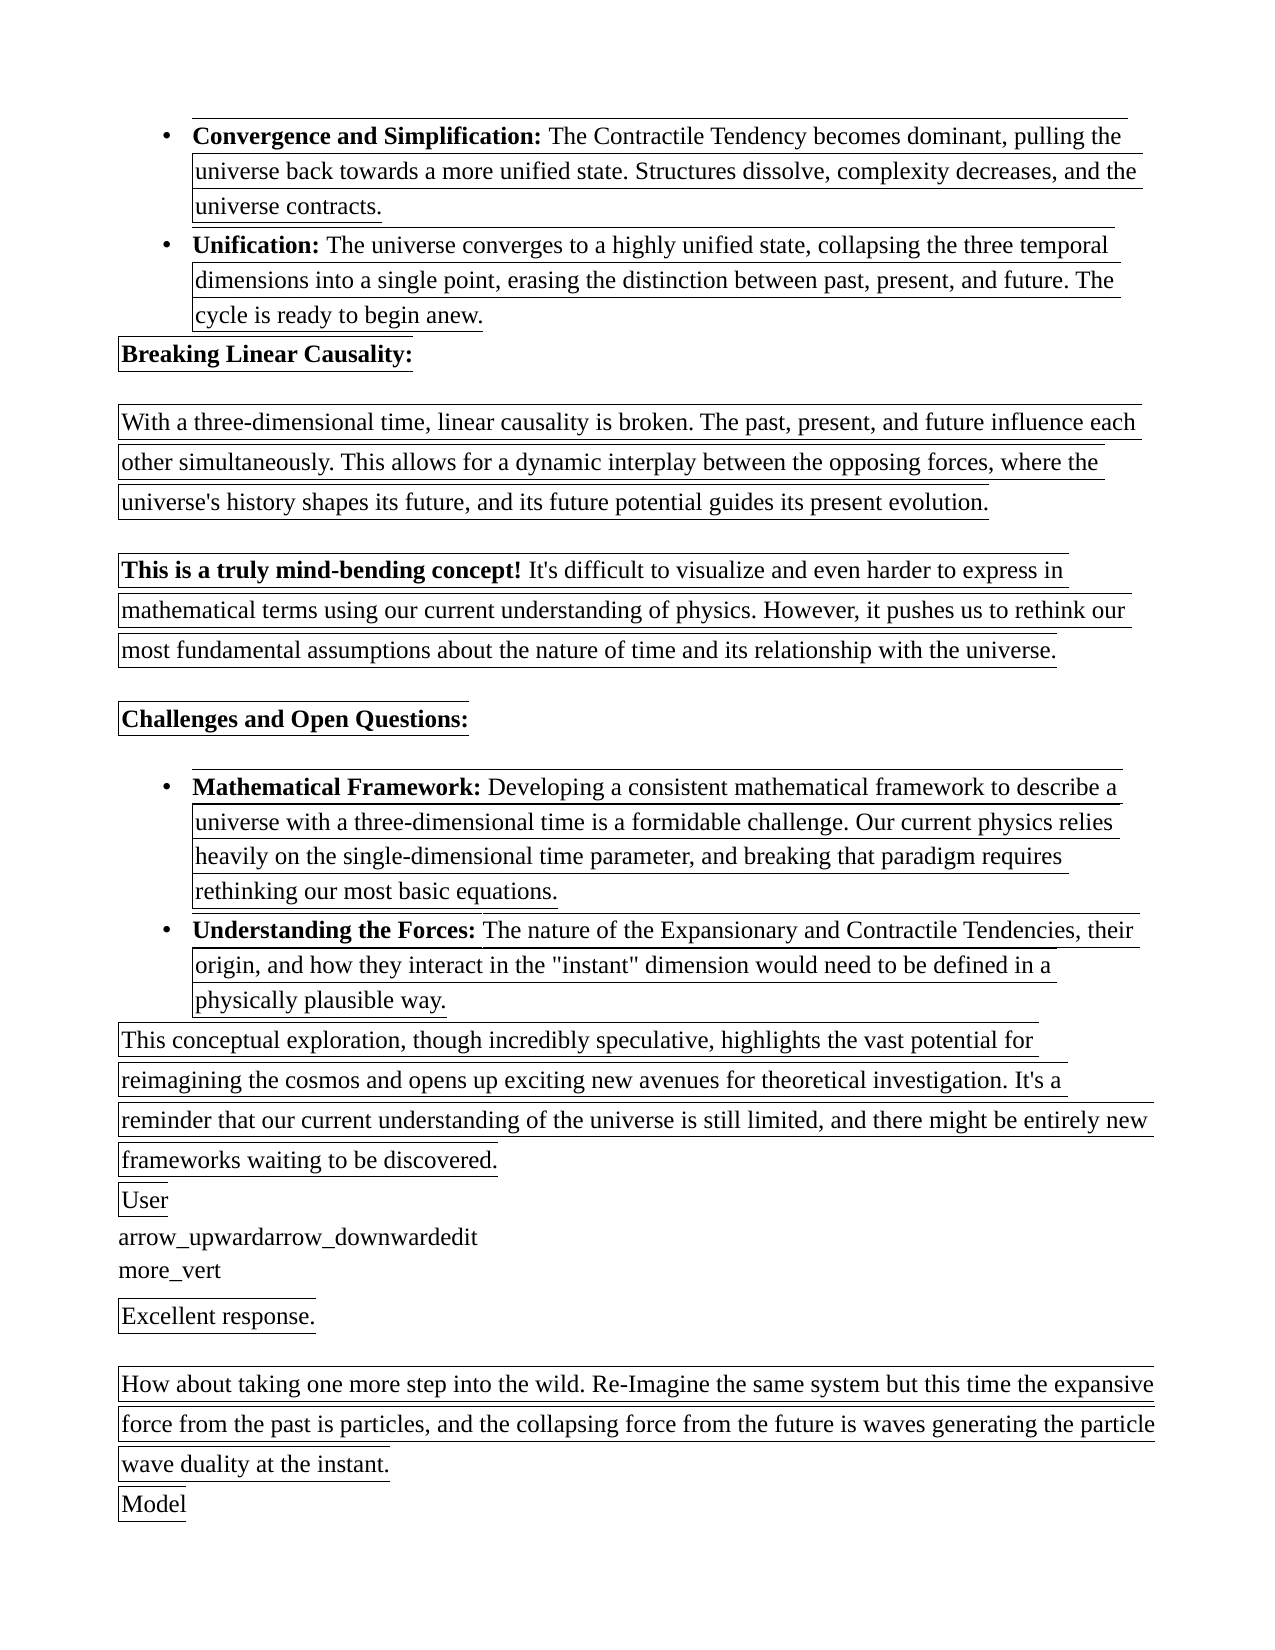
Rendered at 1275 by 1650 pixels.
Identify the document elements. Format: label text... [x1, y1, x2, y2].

list Convergence and Simplification: The Contractile Tendency becomes dominant, pulling the universe back towards a more unified state. Structures dissolve, complexity decreases, and the universe contracts. [162, 118, 1157, 222]
list Understanding the Forces: The nature of the Expansionary and Contractile Tendencies, their origin, and how they interact in the "instant" dimension would need to be defined in a physically plausible way. [162, 913, 1157, 1017]
text This conceptual exploration, though incredibly speculative, highlights the vast potential for reimagining the cosmos and opens up exciting new avenues for theoretical investigation. It's a reminder that our current understanding of the universe is still limited, and there might be entirely new frameworks waiting to be discovered. [118, 1022, 1157, 1176]
text Excellent response. [119, 1298, 1157, 1333]
text User [119, 1182, 1157, 1216]
list Mathematical Framework: Developing a consistent mathematical framework to describe a universe with a three-dimensional time is a formidable challenge. Our current physics relies heavily on the single-dimensional time parameter, and breaking that paradigm requires rethinking our most basic equations. [162, 769, 1157, 908]
text Challenges and Open Questions: [119, 701, 1157, 735]
text Model [119, 1486, 1157, 1521]
text This is a truly mind-bending concept! It's difficult to visualize and even harder to express in mathematical terms using our current understanding of physics. However, it pushes us to rethink our most fundamental assumptions about the nature of time and its relationship with the universe. [118, 552, 1157, 667]
text arrow_upwardarrow_downwardedit [118, 1222, 1157, 1250]
text How about taking one more step into the wild. Re-Imagine the same system but this time the expansive force from the past is particles, and the collapsing force from the future is waves generating the particle wave duality at the instant. [118, 1366, 1157, 1481]
list Unification: The universe converges to a highly unified state, collapsing the three temporal dimensions into a single point, erasing the distinction between past, present, and future. The cycle is ready to begin anew. [162, 227, 1157, 332]
text Breaking Linear Causality: [119, 336, 1157, 371]
text With a three-dimensional time, linear causality is broken. The past, present, and future influence each other simultaneously. This allows for a dynamic interplay between the opposing forces, where the universe's history shapes its future, and its future potential guides its present evolution. [118, 404, 1157, 519]
text more_vert [118, 1255, 1157, 1283]
